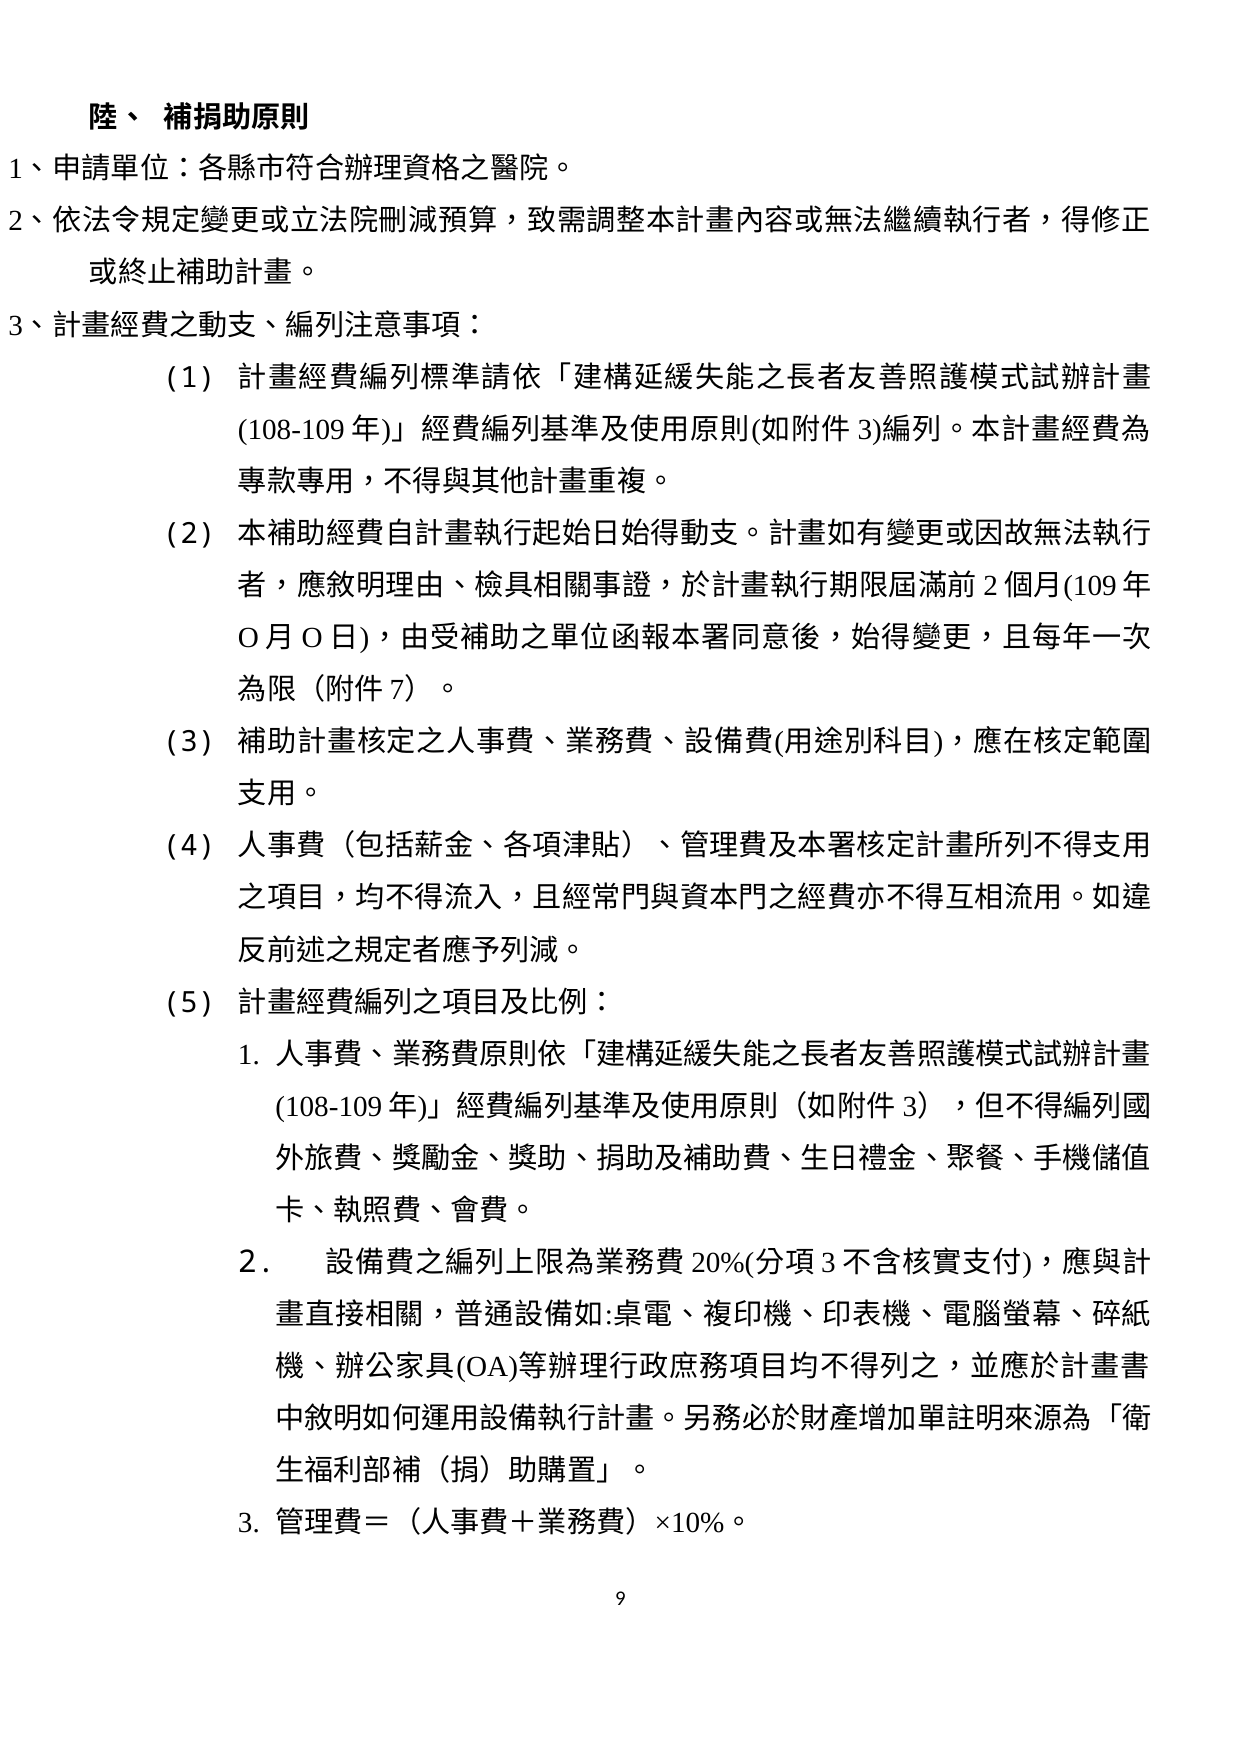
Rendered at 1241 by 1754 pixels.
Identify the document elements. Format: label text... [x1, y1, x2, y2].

list 補助計畫核定之人事費、業務費、設備費(用途別科目)，應在核定範圍支用。 [163, 710, 1152, 814]
list 計畫經費編列標準請依「建構延緩失能之長者友善照護模式試辦計畫(108-109年)」經費編列基準及使用原則(如附件3)編列。本計畫經費為專款專用，不得與其他計畫重複。 [163, 345, 1152, 502]
list 人事費、業務費原則依「建構延緩失能之長者友善照護模式試辦計畫(108-109年)」經費編列基準及使用原則（如附件3），但不得編列國外旅費、獎勵金、獎助、捐助及補助費、生日禮金、聚餐、手機儲值卡、執照費、會費。 [238, 1022, 1152, 1231]
list 依法令規定變更或立法院刪減預算，致需調整本計畫內容或無法繼續執行者，得修正或終止補助計畫。 [8, 189, 1152, 293]
list 管理費＝（人事費＋業務費）×10%。 [238, 1491, 1152, 1543]
list 計畫經費編列之項目及比例： [163, 970, 1152, 1022]
list 計畫經費之動支、編列注意事項： [8, 293, 1152, 345]
list 設備費之編列上限為業務費20%(分項3不含核實支付)，應與計畫直接相關，普通設備如:桌電、複印機、印表機、電腦螢幕、碎紙機、辦公家具(OA)等辦理行政庶務項目均不得列之，並應於計畫書中敘明如何運用設備執行計畫。另務必於財產增加單註明來源為「衛生福利部補（捐）助購置」。 [238, 1231, 1152, 1491]
list 補捐助原則 [89, 89, 1152, 137]
list 申請單位：各縣市符合辦理資格之醫院。 [8, 137, 1152, 189]
list 本補助經費自計畫執行起始日始得動支。計畫如有變更或因故無法執行者，應敘明理由、檢具相關事證，於計畫執行期限屆滿前2個月(109年O月O日)，由受補助之單位函報本署同意後，始得變更，且每年一次為限（附件7）。 [163, 502, 1152, 710]
list 人事費（包括薪金、各項津貼）、管理費及本署核定計畫所列不得支用之項目，均不得流入，且經常門與資本門之經費亦不得互相流用。如違反前述之規定者應予列減。 [163, 814, 1152, 970]
